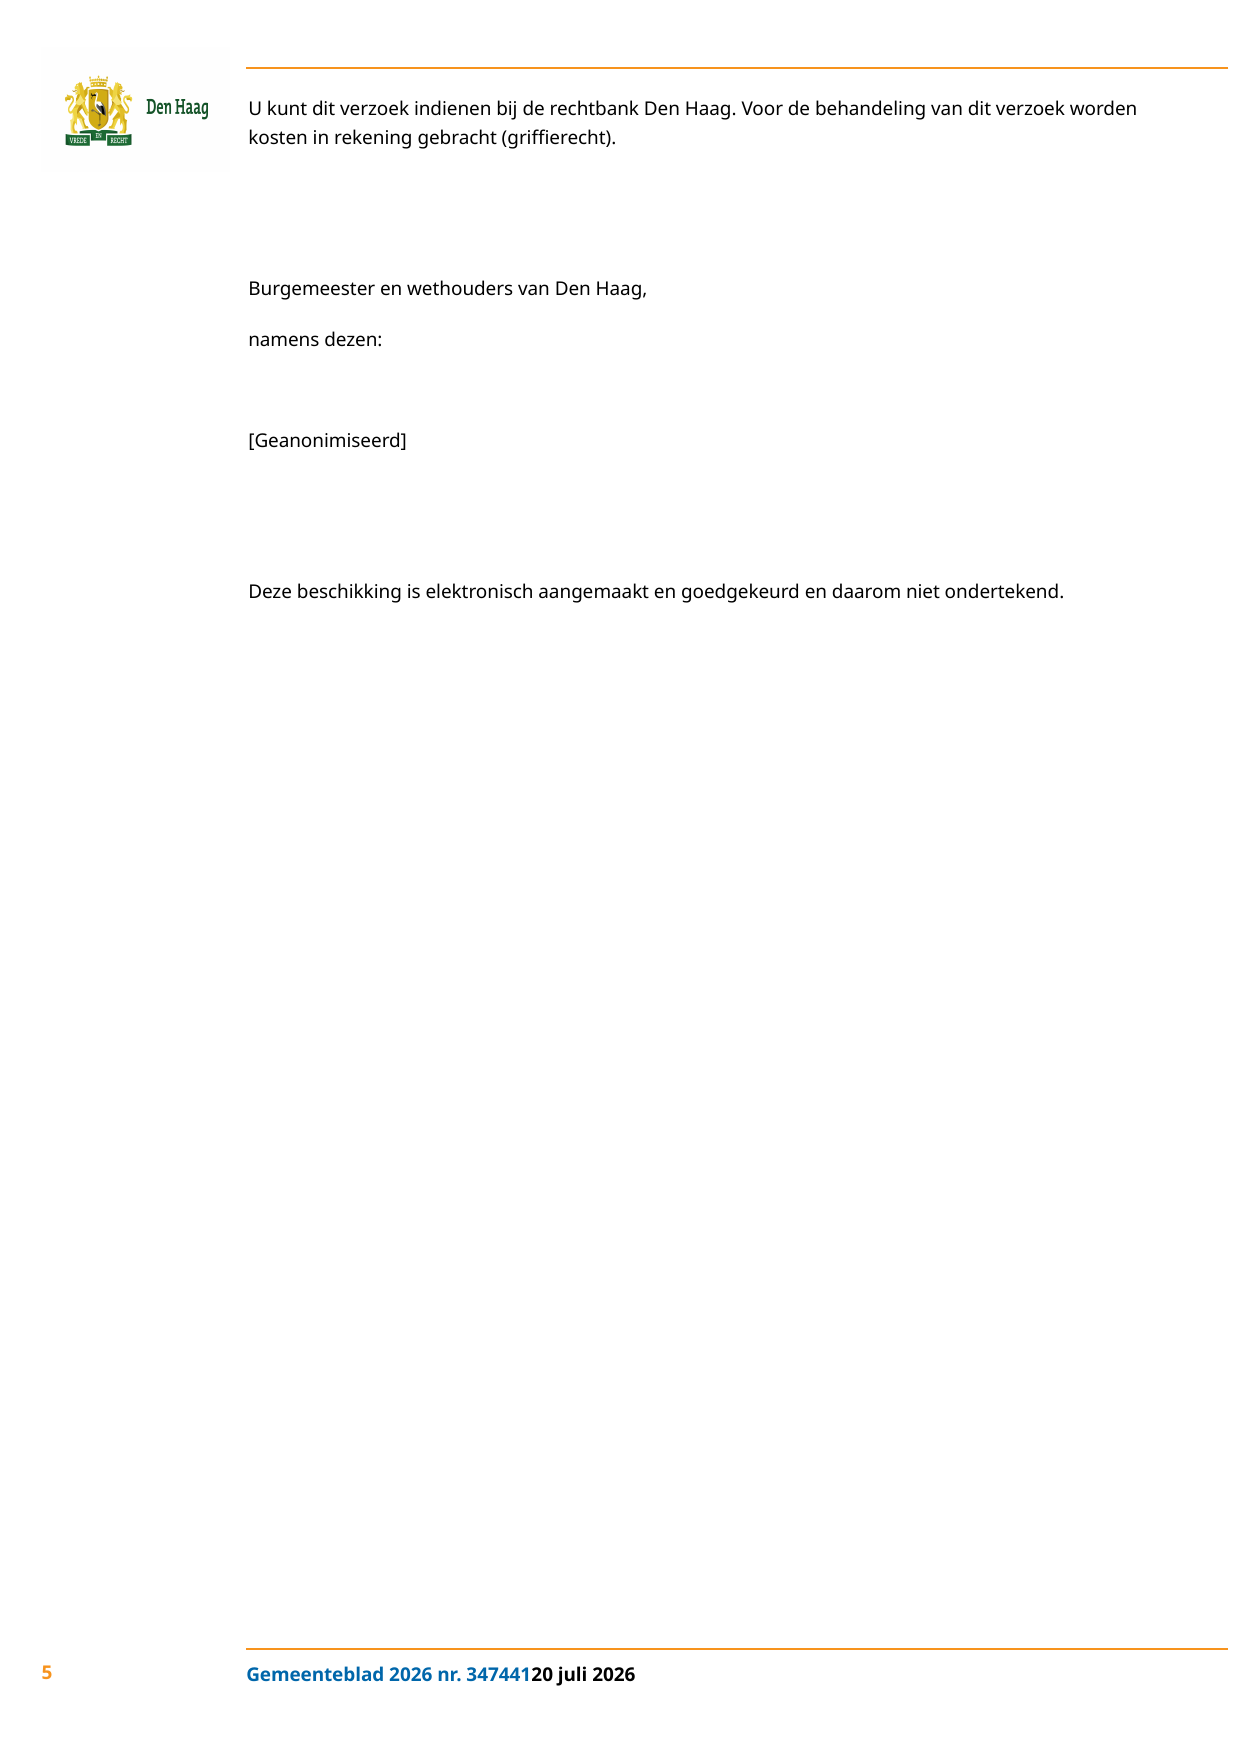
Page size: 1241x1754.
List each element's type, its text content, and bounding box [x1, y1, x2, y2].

text Burgemeester en wethouders van Den Haag, [248, 276, 1152, 301]
text [Geanonimiseerd] [248, 427, 1152, 453]
text U kunt dit verzoek indienen bij de rechtbank Den Haag. Voor de behandeling van dit verzoek worden kosten in rekening gebracht (griffierecht). [248, 95, 1152, 150]
text namens dezen: [248, 326, 1152, 352]
picture [41, 47, 231, 172]
text Deze beschikking is elektronisch aangemaakt en goedgekeurd en daarom niet ondertekend. [248, 578, 1152, 604]
